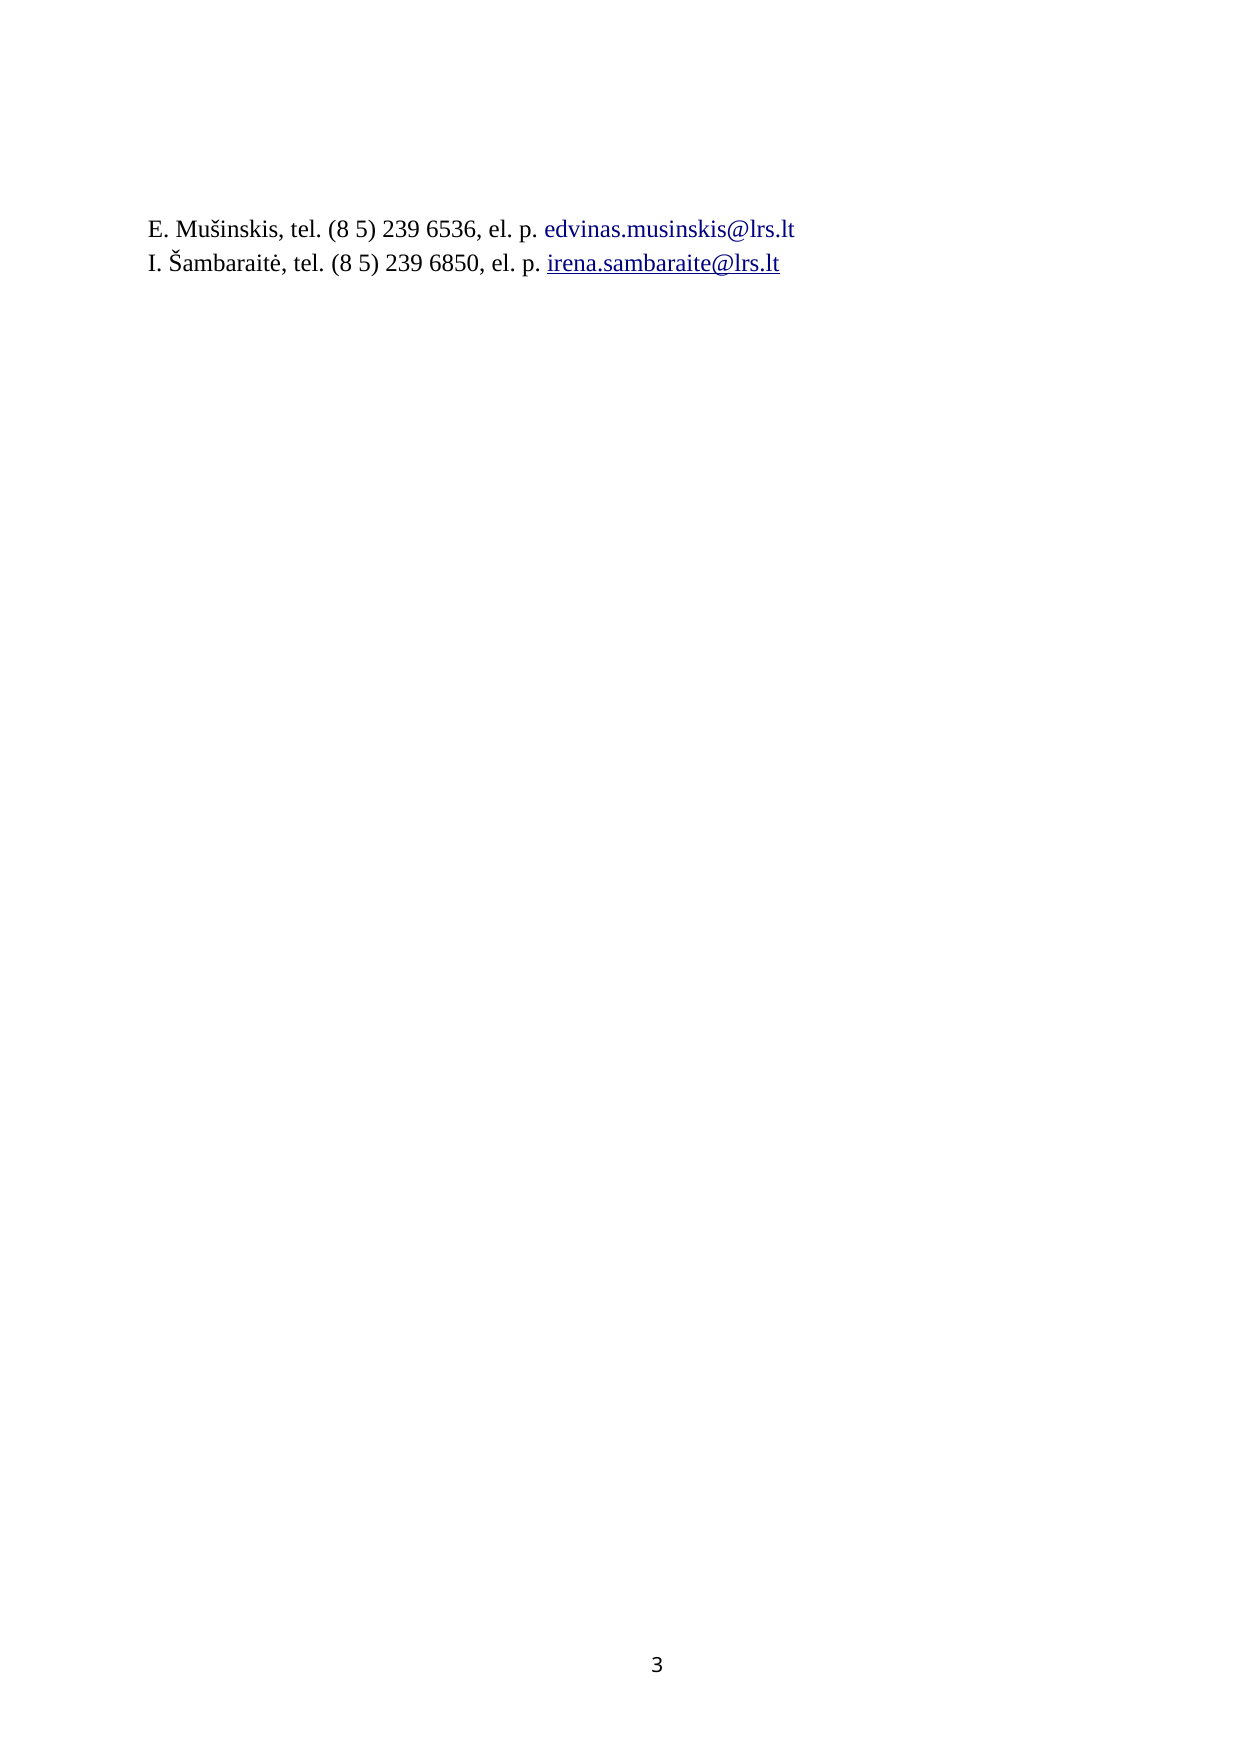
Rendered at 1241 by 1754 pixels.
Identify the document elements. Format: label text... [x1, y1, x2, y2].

text E. Mušinskis, tel. (8 5) 239 6536, el. p. edvinas.musinskis@lrs.lt [148, 214, 1167, 243]
text I. Šambaraitė, tel. (8 5) 239 6850, el. p. irena.sambaraite@lrs.lt [148, 248, 1167, 276]
